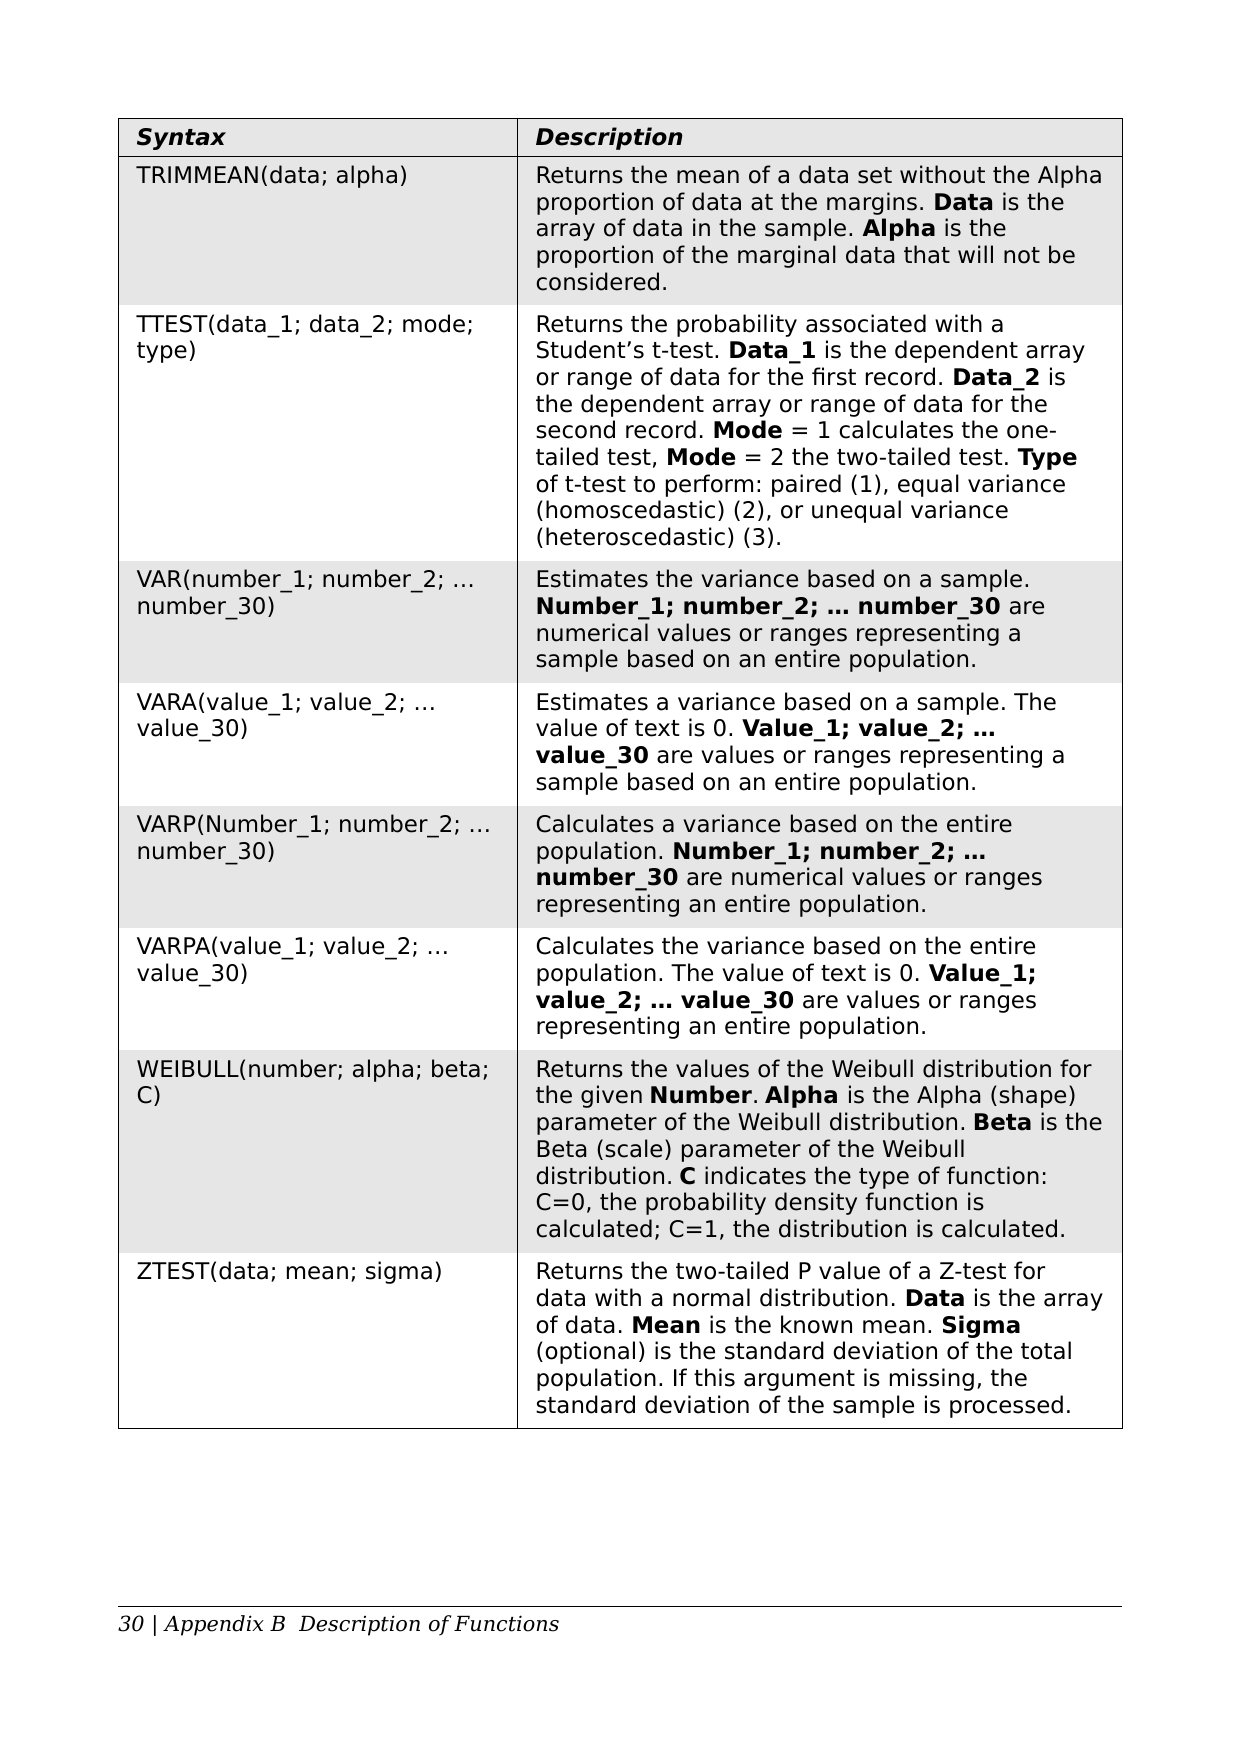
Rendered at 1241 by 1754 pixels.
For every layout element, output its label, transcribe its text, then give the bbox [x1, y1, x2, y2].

table_cell Calculates a variance based on the entire population. Number_1; number_2; … number_30 are numerical values or ranges representing an entire population. [518, 806, 1122, 928]
table_cell VARPA(value_1; value_2; … value_30) [119, 928, 517, 1050]
table_cell Estimates a variance based on a sample. The value of text is 0. Value_1; value_2; … value_30 are values or ranges representing a sample based on an entire population. [518, 683, 1122, 806]
table_cell VARP(Number_1; number_2; … number_30) [119, 806, 517, 928]
table_cell VAR(number_1; number_2; … number_30) [119, 561, 517, 683]
table_cell Returns the mean of a data set without the Alpha proportion of data at the margins. Data is the array of data in the sample. Alpha is the proportion of the marginal data that will not be considered. [518, 157, 1122, 305]
table_cell VARA(value_1; value_2; … value_30) [119, 683, 517, 806]
table_cell ZTEST(data; mean; sigma) [119, 1253, 517, 1428]
table_cell Returns the two-tailed P value of a Z-test for data with a normal distribution. Data is the array of data. Mean is the known mean. Sigma (optional) is the standard deviation of the total population. If this argument is missing, the standard deviation of the sample is processed. [518, 1253, 1122, 1428]
table_cell Returns the probability associated with a Student’s t-test. Data_1 is the dependent array or range of data for the first record. Data_2 is the dependent array or range of data for the second record. Mode = 1 calculates the one-tailed test, Mode = 2 the two-tailed test. Type of t-test to perform: paired (1), equal variance (homoscedastic) (2), or unequal variance (heteroscedastic) (3). [518, 305, 1122, 561]
table_cell WEIBULL(number; alpha; beta; C) [119, 1050, 517, 1253]
table_cell TTEST(data_1; data_2; mode; type) [119, 305, 517, 561]
table_cell TRIMMEAN(data; alpha) [119, 157, 517, 305]
table_cell Calculates the variance based on the entire population. The value of text is 0. Value_1; value_2; … value_30 are values or ranges representing an entire population. [518, 928, 1122, 1050]
table_header Syntax [119, 119, 517, 156]
table_header Description [518, 119, 1122, 156]
table_cell Estimates the variance based on a sample. Number_1; number_2; … number_30 are numerical values or ranges representing a sample based on an entire population. [518, 561, 1122, 683]
table_cell Returns the values of the Weibull distribution for the given Number. Alpha is the Alpha (shape) parameter of the Weibull distribution. Beta is the Beta (scale) parameter of the Weibull distribution. C indicates the type of function: C=0, the probability density function is calculated; C=1, the distribution is calculated. [518, 1050, 1122, 1253]
